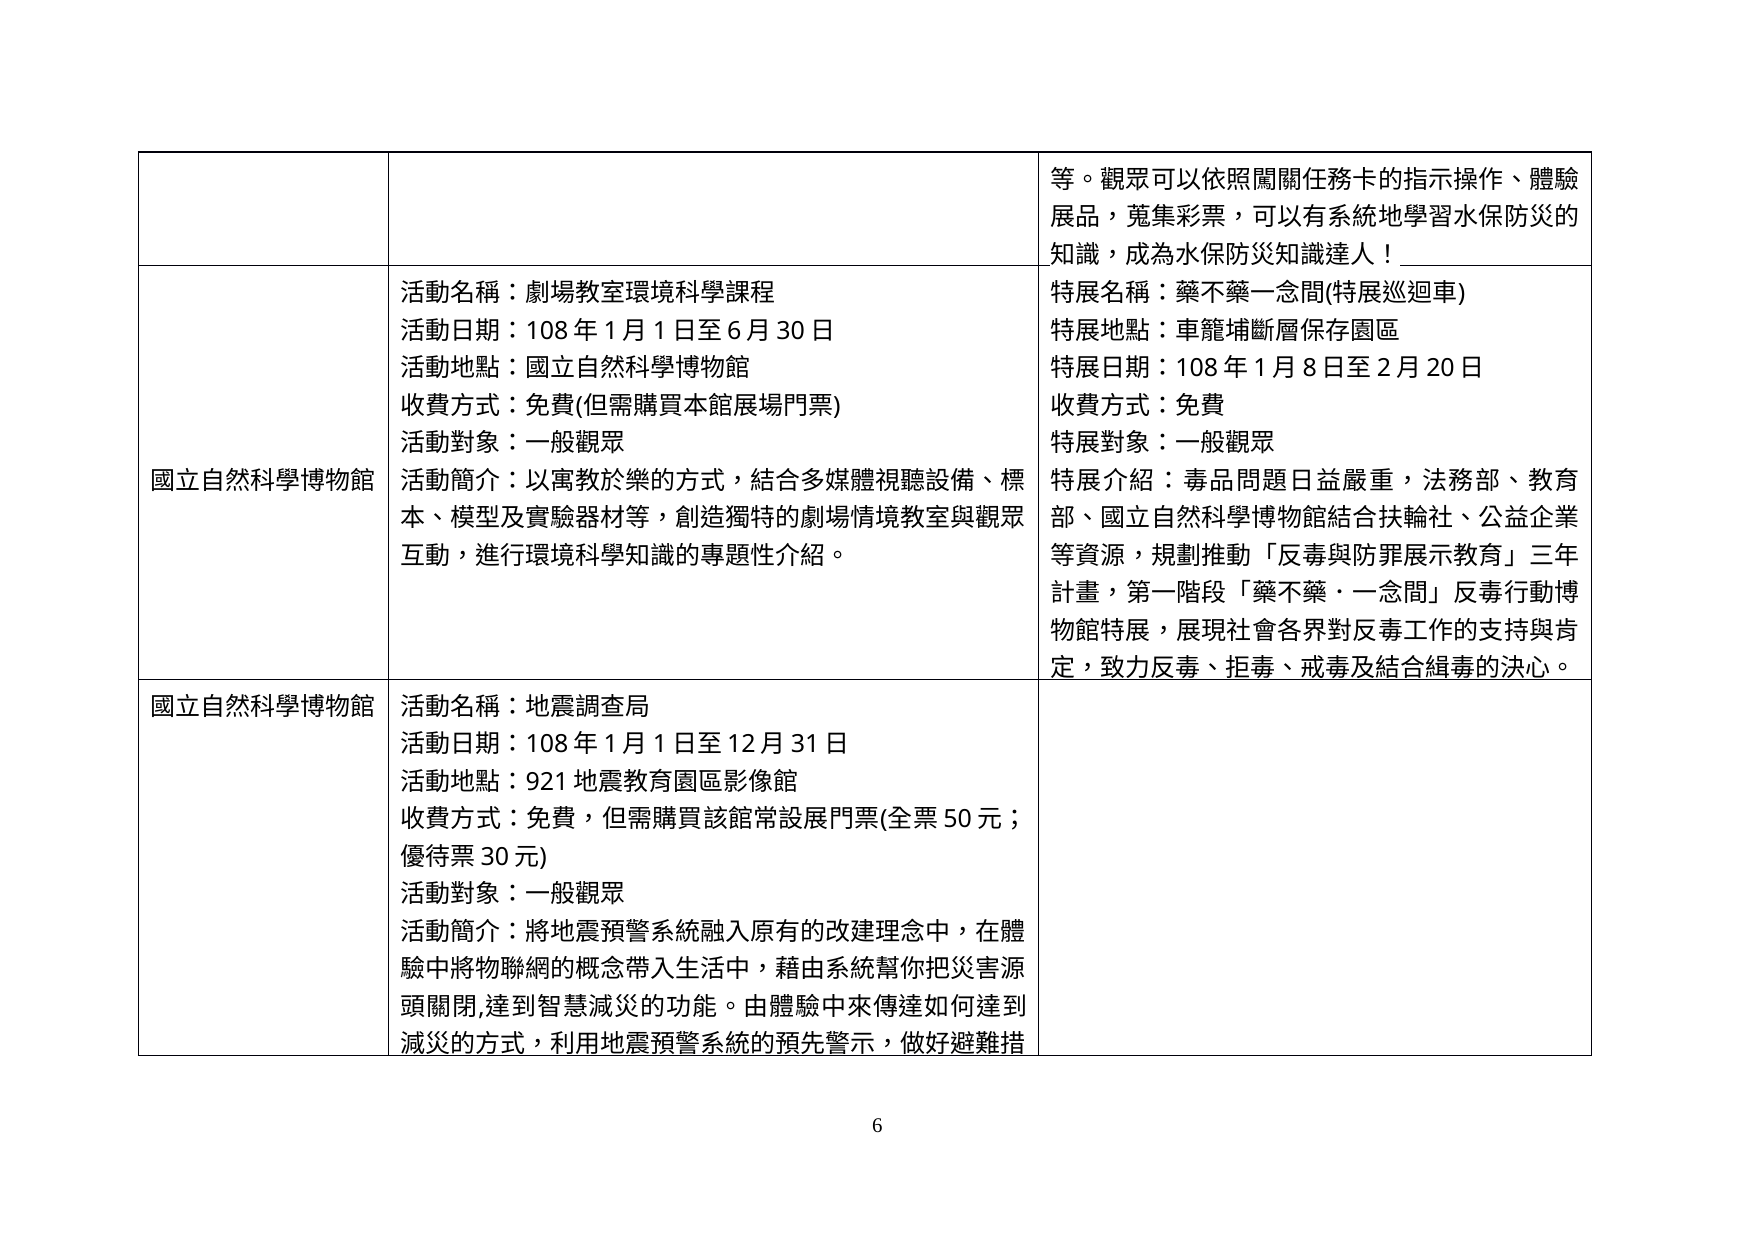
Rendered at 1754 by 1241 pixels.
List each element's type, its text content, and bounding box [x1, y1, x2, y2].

table_cell [389, 153, 1038, 265]
table_cell 活動名稱：劇場教室環境科學課程 活動日期：108年1月1日至6月30日 活動地點：國立自然科學博物館 收費方式：免費(但需購買本館展場門票) 活動對象：一般觀眾 活動簡介：以寓教於樂的方式，結合多媒體視聽設備、標本、模型及實驗器材等，創造獨特的劇場情境教室與觀眾互動，進行環境科學知識的專題性介紹。 [389, 266, 1038, 678]
table_cell 活動名稱：地震調查局 活動日期：108年1月1日至12月31日 活動地點：921地震教育園區影像館 收費方式：免費，但需購買該館常設展門票(全票50元；優待票30元) 活動對象：一般觀眾 活動簡介：將地震預警系統融入原有的改建理念中，在體驗中將物聯網的概念帶入生活中，藉由系統幫你把災害源頭關閉,達到智慧減災的功能。由體驗中來傳達如何達到減災的方式，利用地震預警系統的預先警示，做好避難措 [389, 680, 1038, 1054]
table_cell 等。觀眾可以依照闖關任務卡的指示操作、體驗展品，蒐集彩票，可以有系統地學習水保防災的知識，成為水保防災知識達人！ [1039, 153, 1591, 265]
table_cell 國立自然科學博物館 [139, 266, 388, 678]
table_cell 特展名稱：藥不藥一念間(特展巡迴車) 特展地點：車籠埔斷層保存園區 特展日期：108年1月8日至2月20日 收費方式：免費 特展對象：一般觀眾 特展介紹：毒品問題日益嚴重，法務部、教育部、國立自然科學博物館結合扶輪社、公益企業等資源，規劃推動「反毒與防罪展示教育」三年計畫，第一階段「藥不藥．一念間」反毒行動博物館特展，展現社會各界對反毒工作的支持與肯定，致力反毒、拒毒、戒毒及結合緝毒的決心。 [1039, 266, 1591, 678]
table_cell [139, 153, 388, 265]
table_cell [1039, 680, 1591, 1054]
table_cell 國立自然科學博物館 [139, 680, 388, 1054]
